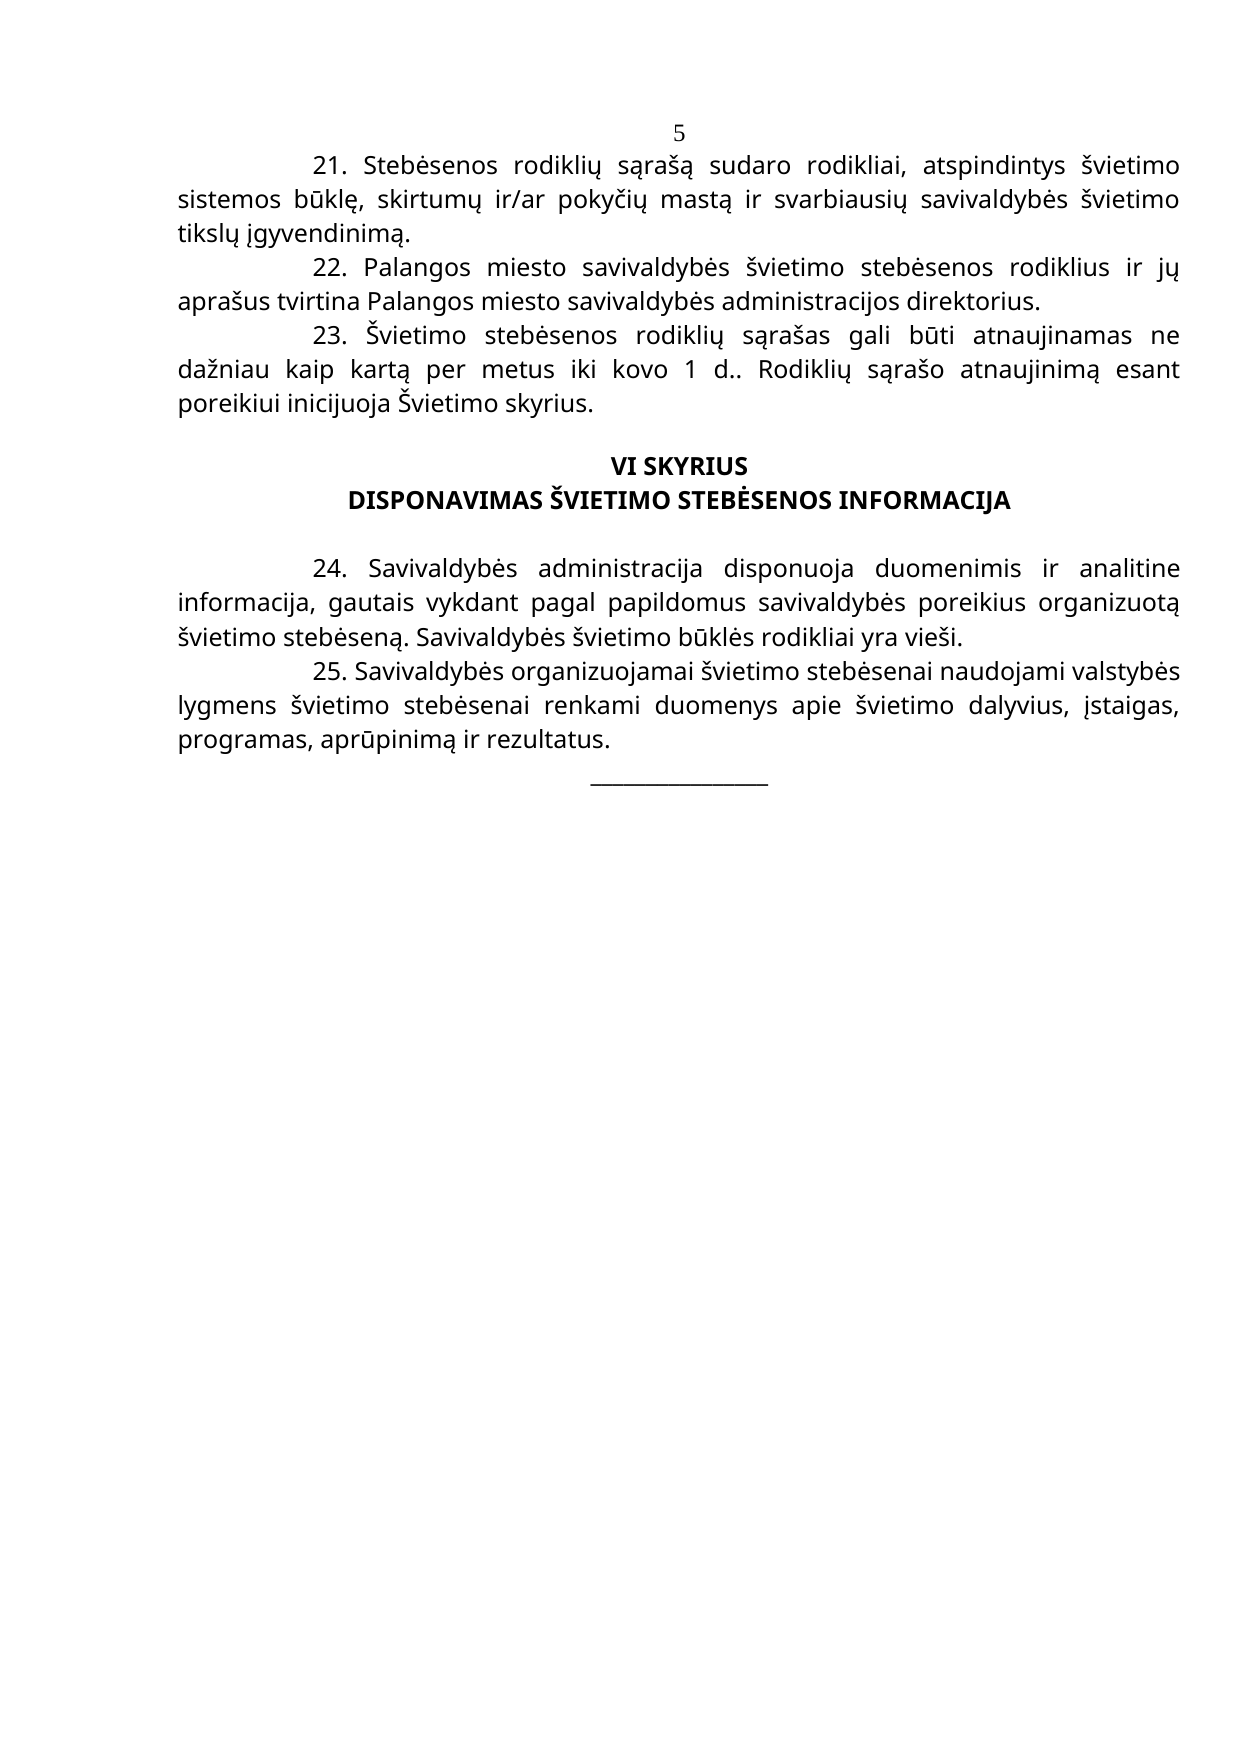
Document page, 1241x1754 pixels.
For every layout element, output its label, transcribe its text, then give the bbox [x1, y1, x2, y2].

text VI SKYRIUS [177, 449, 1181, 483]
text 21. Stebėsenos rodiklių sąrašą sudaro rodikliai, atspindintys švietimo sistemos būklę, skirtumų ir/ar pokyčių mastą ir svarbiausių savivaldybės švietimo tikslų įgyvendinimą. [177, 148, 1181, 250]
text 25. Savivaldybės organizuojamai švietimo stebėsenai naudojami valstybės lygmens švietimo stebėsenai renkami duomenys apie švietimo dalyvius, įstaigas, programas, aprūpinimą ir rezultatus. [177, 653, 1181, 755]
text 24. Savivaldybės administracija disponuoja duomenimis ir analitine informacija, gautais vykdant pagal papildomus savivaldybės poreikius organizuotą švietimo stebėseną. Savivaldybės švietimo būklės rodikliai yra vieši. [177, 551, 1181, 653]
text 22. Palangos miesto savivaldybės švietimo stebėsenos rodiklius ir jų aprašus tvirtina Palangos miesto savivaldybės administracijos direktorius. [177, 250, 1181, 318]
text DISPONAVIMAS ŠVIETIMO STEBĖSENOS INFORMACIJA [177, 483, 1181, 517]
text 23. Švietimo stebėsenos rodiklių sąrašas gali būti atnaujinamas ne dažniau kaip kartą per metus iki kovo 1 d.. Rodiklių sąrašo atnaujinimą esant poreikiui inicijuoja Švietimo skyrius. [177, 318, 1181, 420]
text ________________ [177, 755, 1181, 789]
